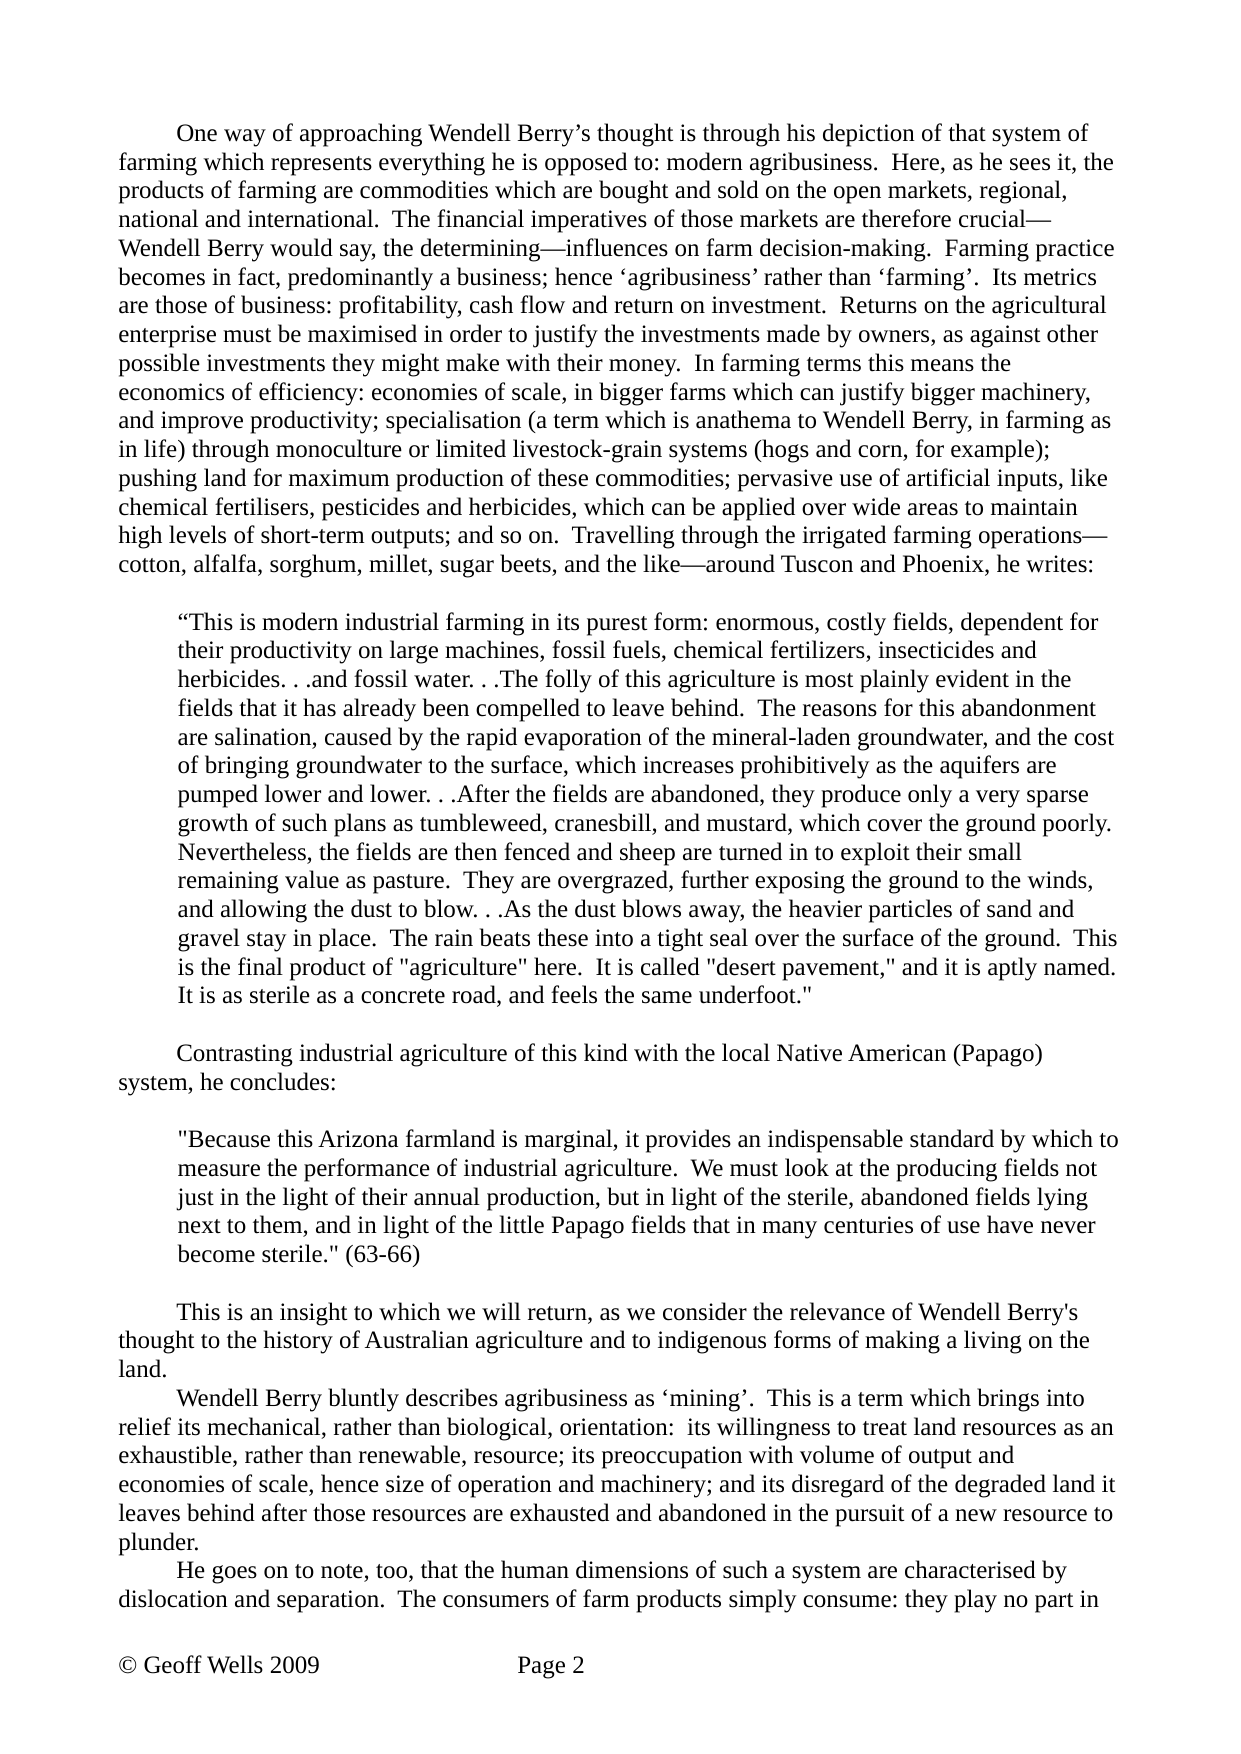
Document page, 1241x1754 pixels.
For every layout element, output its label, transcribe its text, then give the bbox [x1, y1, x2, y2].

text This is an insight to which we will return, as we consider the relevance of Wendell Berry's thought to the history of Australian agriculture and to indigenous forms of making a living on the land. [118, 1297, 1122, 1383]
text Wendell Berry bluntly describes agribusiness as ‘mining’. This is a term which brings into relief its mechanical, rather than biological, orientation: its willingness to treat land resources as an exhaustible, rather than renewable, resource; its preoccupation with volume of output and economies of scale, hence size of operation and machinery; and its disregard of the degraded land it leaves behind after those resources are exhausted and abandoned in the pursuit of a new resource to plunder. [118, 1383, 1122, 1556]
text “This is modern industrial farming in its purest form: enormous, costly fields, dependent for their productivity on large machines, fossil fuels, chemical fertilizers, insecticides and herbicides. . .and fossil water. . .The folly of this agriculture is most plainly evident in the fields that it has already been compelled to leave behind. The reasons for this abandonment are salination, caused by the rapid evaporation of the mineral-laden groundwater, and the cost of bringing groundwater to the surface, which increases prohibitively as the aquifers are pumped lower and lower. . .After the fields are abandoned, they produce only a very sparse growth of such plans as tumbleweed, cranesbill, and mustard, which cover the ground poorly. Nevertheless, the fields are then fenced and sheep are turned in to exploit their small remaining value as pasture. They are overgrazed, further exposing the ground to the winds, and allowing the dust to blow. . .As the dust blows away, the heavier particles of sand and gravel stay in place. The rain beats these into a tight seal over the surface of the ground. This is the final product of "agriculture" here. It is called "desert pavement," and it is aptly named. It is as sterile as a concrete road, and feels the same underfoot." [177, 607, 1122, 1009]
text One way of approaching Wendell Berry’s thought is through his depiction of that system of farming which represents everything he is opposed to: modern agribusiness. Here, as he sees it, the products of farming are commodities which are bought and sold on the open markets, regional, national and international. The financial imperatives of those markets are therefore crucial—Wendell Berry would say, the determining—influences on farm decision-making. Farming practice becomes in fact, predominantly a business; hence ‘agribusiness’ rather than ‘farming’. Its metrics are those of business: profitability, cash flow and return on investment. Returns on the agricultural enterprise must be maximised in order to justify the investments made by owners, as against other possible investments they might make with their money. In farming terms this means the economics of efficiency: economies of scale, in bigger farms which can justify bigger machinery, and improve productivity; specialisation (a term which is anathema to Wendell Berry, in farming as in life) through monoculture or limited livestock-grain systems (hogs and corn, for example); pushing land for maximum production of these commodities; pervasive use of artificial inputs, like chemical fertilisers, pesticides and herbicides, which can be applied over wide areas to maintain high levels of short-term outputs; and so on. Travelling through the irrigated farming operations—cotton, alfalfa, sorghum, millet, sugar beets, and the like—around Tuscon and Phoenix, he writes: [118, 118, 1122, 578]
text Contrasting industrial agriculture of this kind with the local Native American (Papago) system, he concludes: [118, 1038, 1122, 1096]
text "Because this Arizona farmland is marginal, it provides an indispensable standard by which to measure the performance of industrial agriculture. We must look at the producing fields not just in the light of their annual production, but in light of the sterile, abandoned fields lying next to them, and in light of the little Papago fields that in many centuries of use have never become sterile." (63-66) [177, 1124, 1122, 1268]
text He goes on to note, too, that the human dimensions of such a system are characterised by dislocation and separation. The consumers of farm products simply consume: they play no part in [118, 1556, 1122, 1613]
